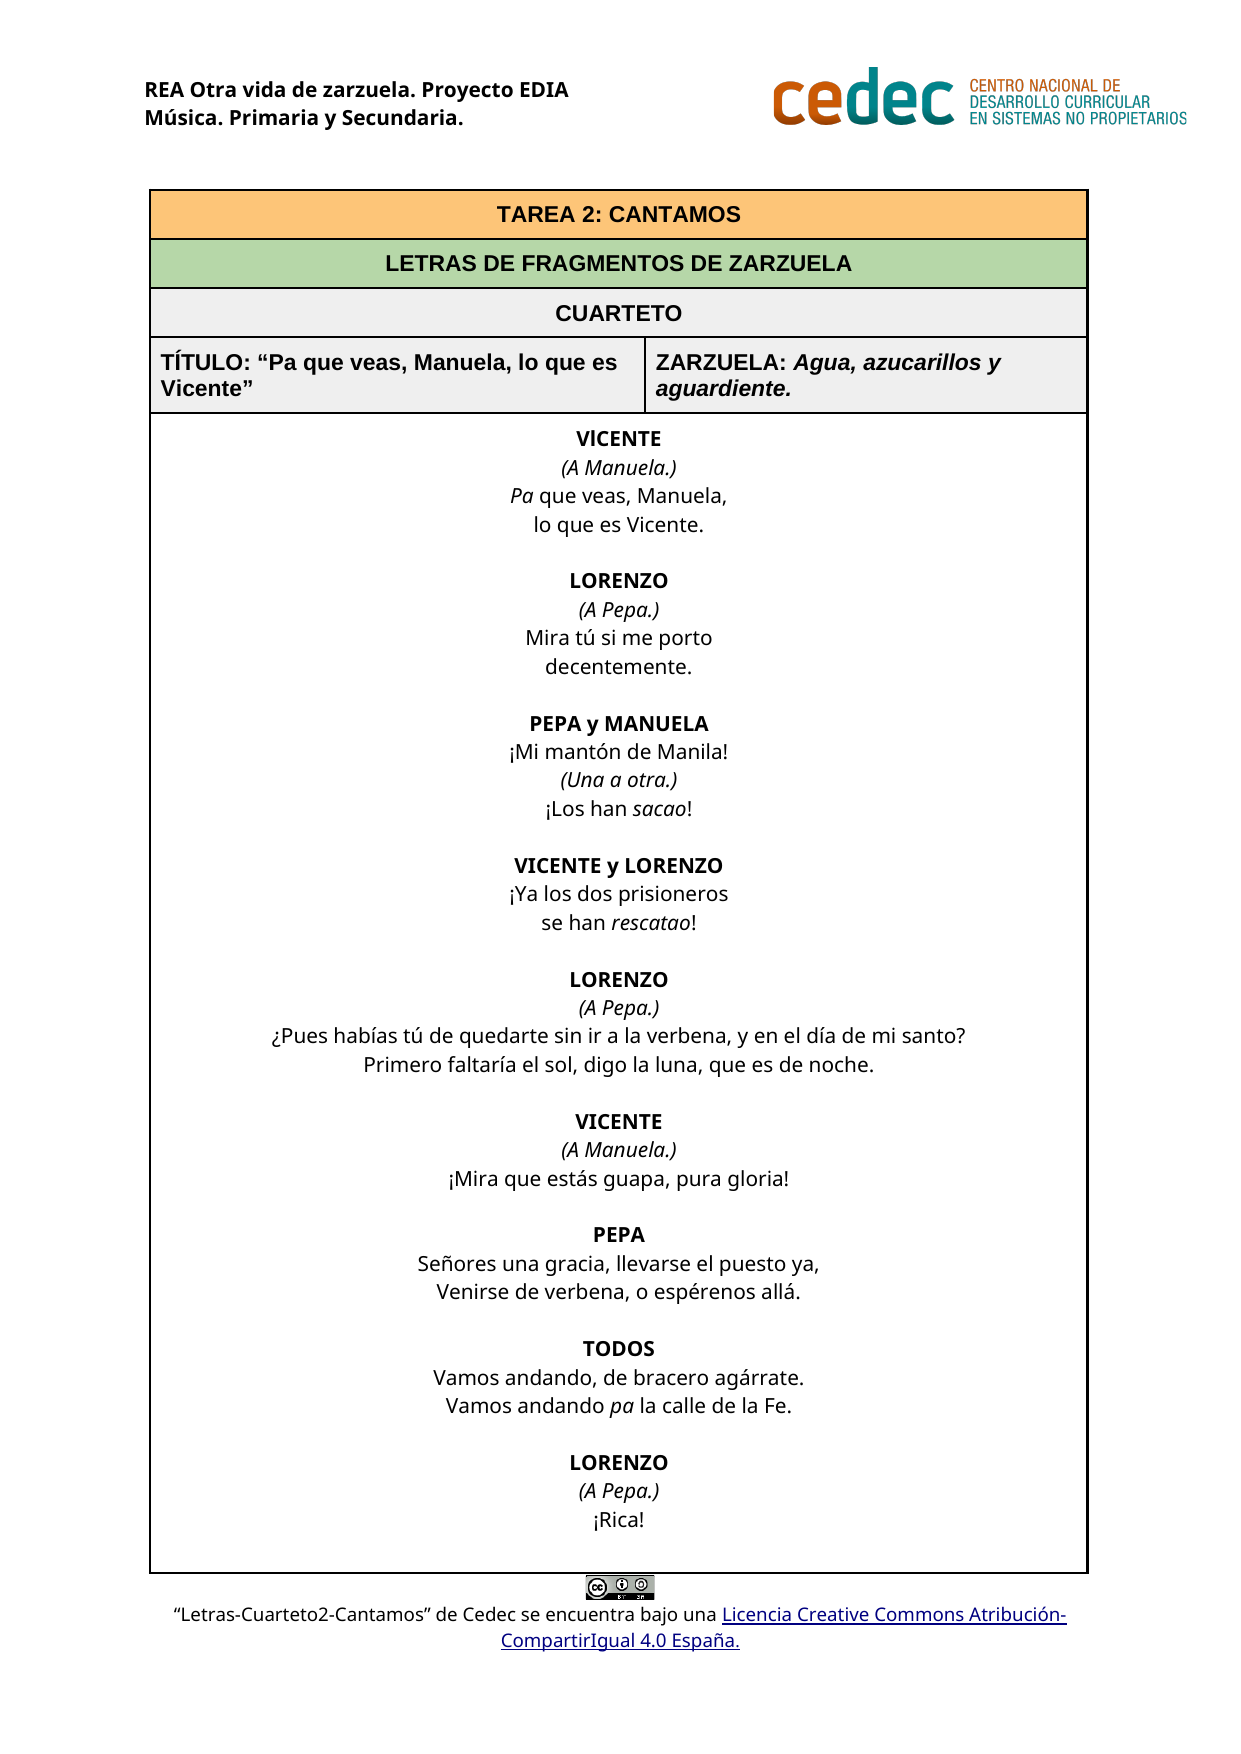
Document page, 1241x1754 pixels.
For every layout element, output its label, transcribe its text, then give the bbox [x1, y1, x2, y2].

picture [585, 1575, 655, 1600]
table_cell CUARTETO [151, 289, 1086, 336]
table_cell VlCENTE (A Manuela.) Pa que veas, Manuela, lo que es Vicente. LORENZO (A Pepa.) Mira tú si me porto decentemente. PEPA y MANUELA ¡Mi mantón de Manila! (Una a otra.) ¡Los han sacao! VICENTE y LORENZO ¡Ya los dos prisioneros se han rescatao! LORENZO (A Pepa.) ¿Pues habías tú de quedarte sin ir a la verbena, y en el día de mi santo? Primero faltaría el sol, digo la luna, que es de noche. VICENTE (A Manuela.) ¡Mira que estás guapa, pura gloria! PEPA Señores una gracia, llevarse el puesto ya, Venirse de verbena, o espérenos allá. TODOS Vamos andando, de bracero agárrate. Vamos andando pa la calle de la Fe. LORENZO (A Pepa.) ¡Rica! [151, 414, 1086, 1572]
table_cell TÍTULO: “Pa que veas, Manuela, lo que es Vicente” [151, 338, 644, 412]
table_cell LETRAS DE FRAGMENTOS DE ZARZUELA [151, 240, 1086, 287]
table_cell ZARZUELA: Agua, azucarillos y aguardiente. [646, 338, 1086, 412]
table_header TAREA 2: CANTAMOS [151, 191, 1086, 238]
picture [773, 67, 1187, 125]
